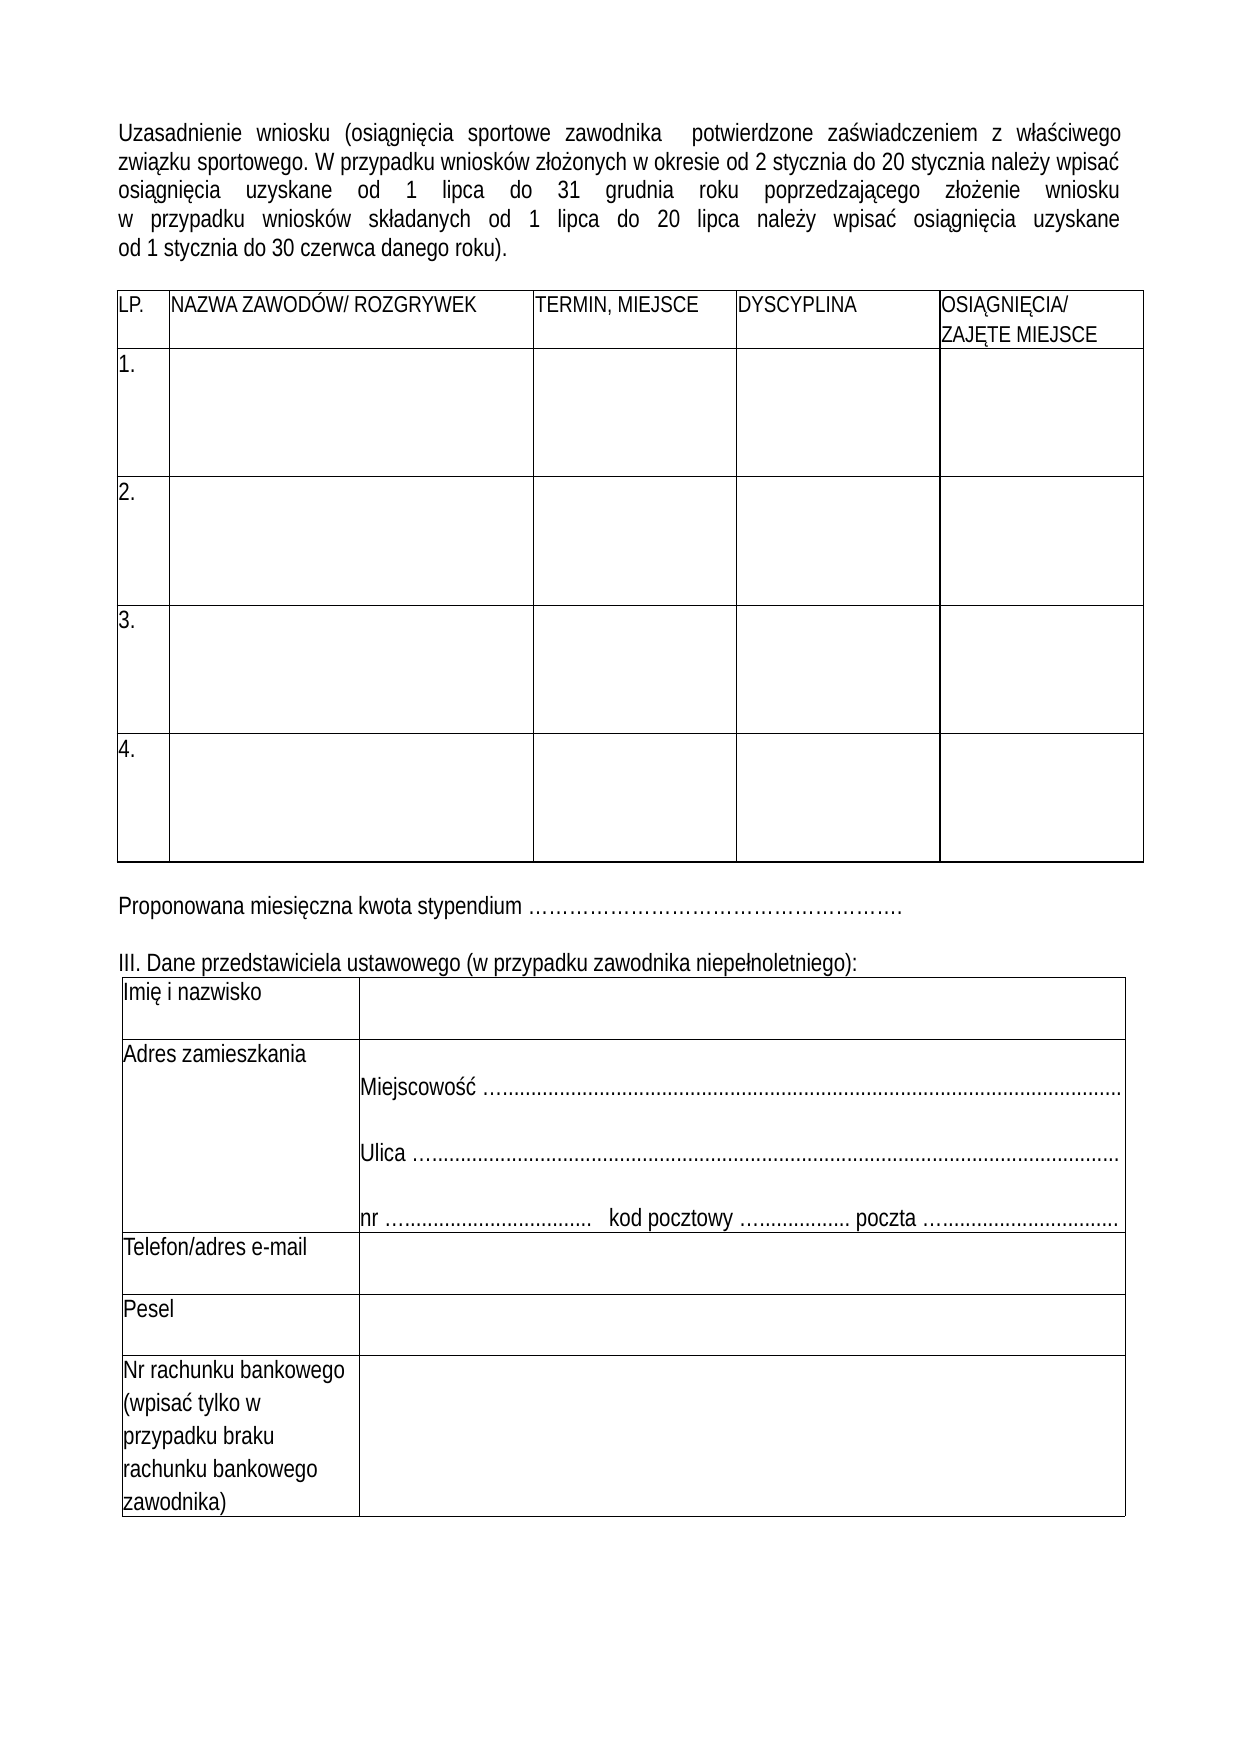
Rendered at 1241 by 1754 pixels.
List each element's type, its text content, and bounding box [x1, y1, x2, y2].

table_cell [360, 1356, 1125, 1516]
table_header LP. [118, 291, 169, 348]
table_cell 1. [118, 349, 169, 476]
table_header [360, 978, 1125, 1039]
table_cell [941, 734, 1143, 861]
table_cell [534, 477, 736, 604]
table_cell [170, 734, 533, 861]
table_cell Nr rachunku bankowego (wpisać tylko w przypadku braku rachunku bankowego zawodnika) [123, 1356, 359, 1516]
table_header Imię i nazwisko [123, 978, 359, 1039]
table_cell Adres zamieszkania [123, 1040, 359, 1232]
table_header NAZWA ZAWODÓW/ ROZGRYWEK [170, 291, 533, 348]
table_cell [360, 1233, 1125, 1294]
table_cell [170, 477, 533, 604]
table_cell [941, 349, 1143, 476]
table_cell [534, 606, 736, 733]
table_cell Miejscowość …............................................................................................................. Ulica …......................................................................................................................... nr …................................. kod pocztowy …................ poczta …............................... [360, 1040, 1125, 1232]
table_cell 4. [118, 734, 169, 861]
table_cell [737, 477, 939, 604]
table_header DYSCYPLINA [737, 291, 939, 348]
table_header TERMIN, MIEJSCE [534, 291, 736, 348]
table_cell [170, 606, 533, 733]
table_cell 2. [118, 477, 169, 604]
table_cell 3. [118, 606, 169, 733]
table_header OSIĄGNIĘCIA/ ZAJĘTE MIEJSCE [941, 291, 1143, 348]
text Proponowana miesięczna kwota stypendium ………………………………………………. [118, 891, 1122, 920]
table_cell [534, 349, 736, 476]
table_cell [360, 1295, 1125, 1355]
table_cell [737, 734, 939, 861]
table_cell [941, 477, 1143, 604]
text III. Dane przedstawiciela ustawowego (w przypadku zawodnika niepełnoletniego): [118, 948, 1122, 977]
table_cell Telefon/adres e-mail [123, 1233, 359, 1294]
text Uzasadnienie wniosku (osiągnięcia sportowe zawodnika potwierdzone zaświadczeniem z właściwego związku sportowego. W przypadku wniosków złożonych w okresie od 2 stycznia do 20 stycznia należy wpisać osiągnięcia uzyskane od 1 lipca do 31 grudnia roku poprzedzającego złożenie wniosku w przypadku wniosków składanych od 1 lipca do 20 lipca należy wpisać osiągnięcia uzyskane od 1 stycznia do 30 czerwca danego roku). [118, 118, 1122, 261]
table_cell [737, 349, 939, 476]
table_cell [737, 606, 939, 733]
table_cell [534, 734, 736, 861]
table_cell Pesel [123, 1295, 359, 1355]
table_cell [170, 349, 533, 476]
table_cell [941, 606, 1143, 733]
